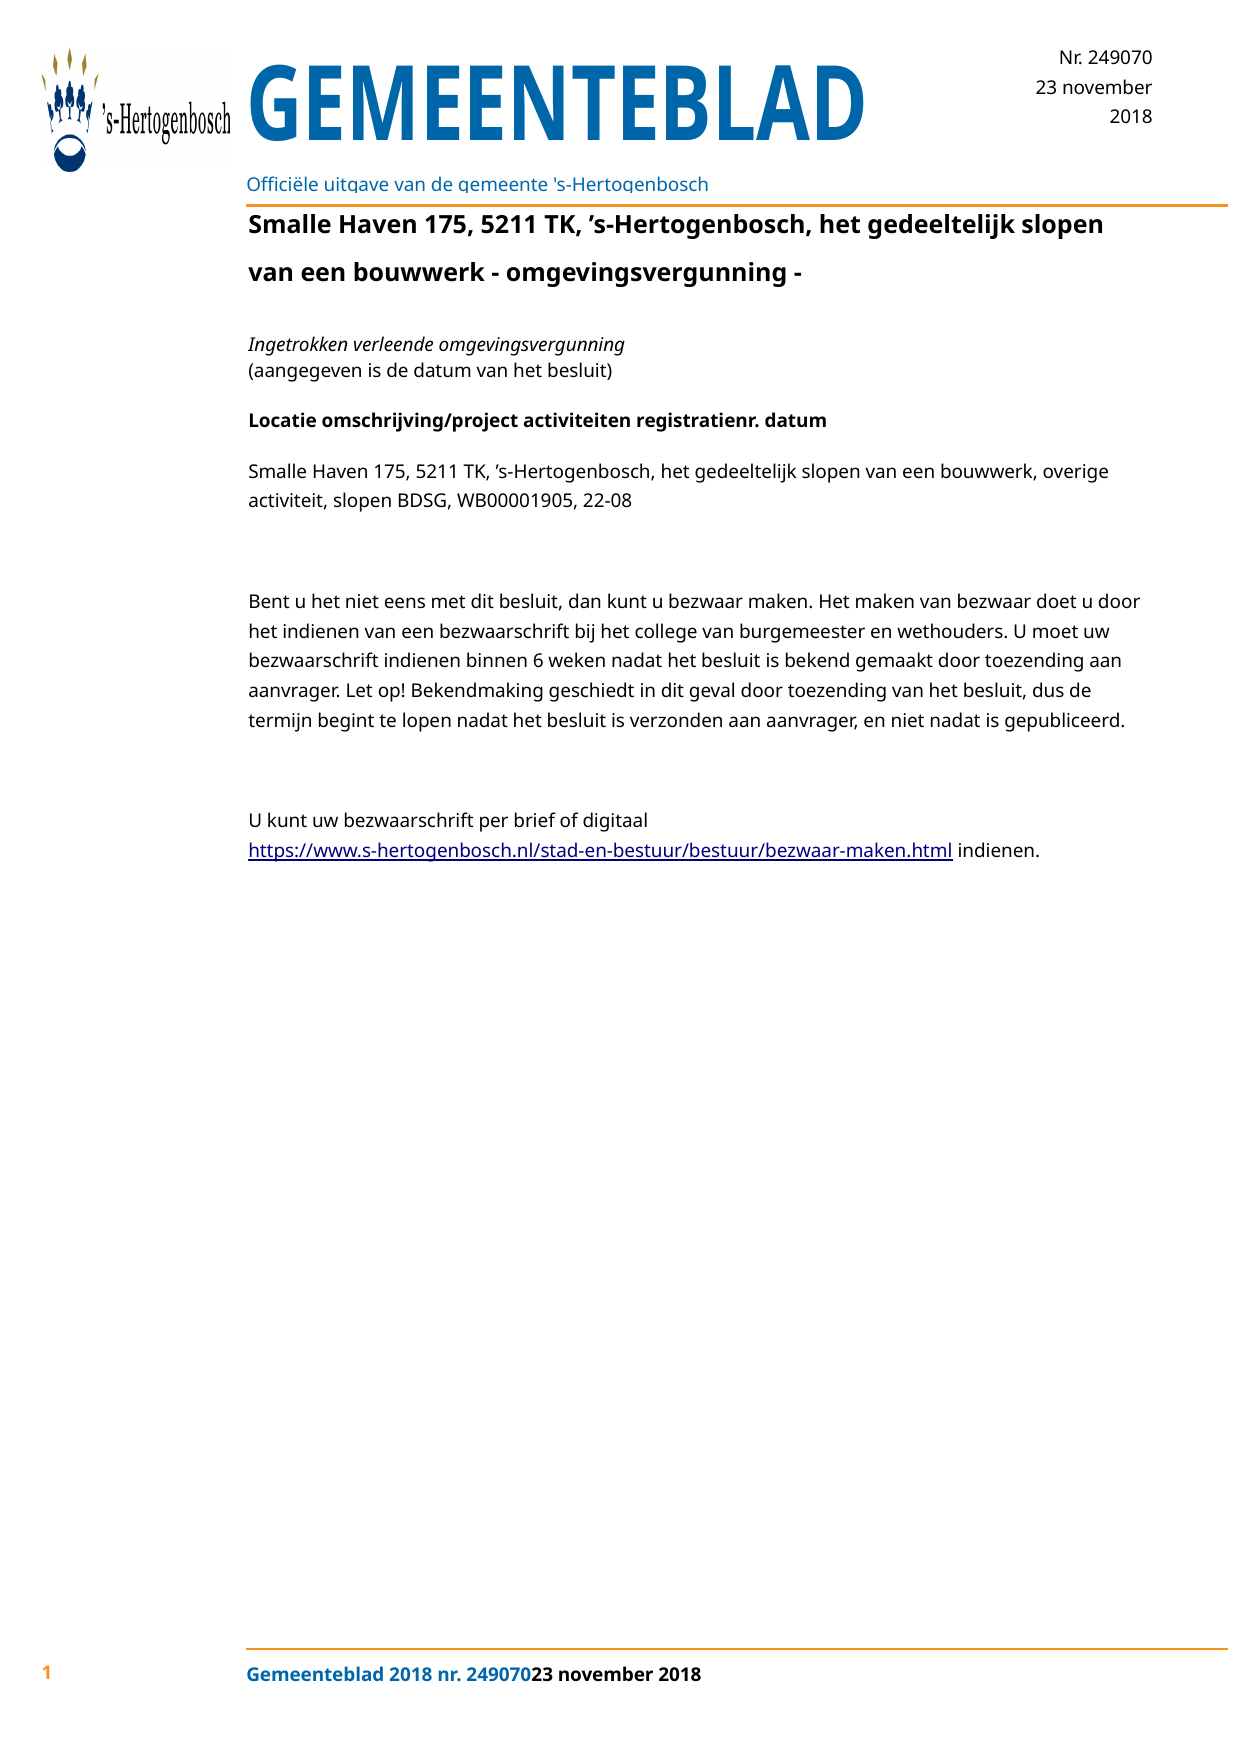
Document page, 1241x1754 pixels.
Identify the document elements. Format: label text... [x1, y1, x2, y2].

text (aangegeven is de datum van het besluit) [248, 357, 1152, 383]
text Smalle Haven 175, 5211 TK, ’s-Hertogenbosch, het gedeeltelijk slopen van een bouwwerk, overige activiteit, slopen BDSG, WB00001905, 22-08 [248, 458, 1152, 513]
text Smalle Haven 175, 5211 TK, ’s-Hertogenbosch, het gedeeltelijk slopen van een bouwwerk - omgevingsvergunning - [248, 207, 1152, 288]
text Bent u het niet eens met dit besluit, dan kunt u bezwaar maken. Het maken van bezwaar doet u door het indienen van een bezwaarschrift bij het college van burgemeester en wethouders. U moet uw bezwaarschrift indienen binnen 6 weken nadat het besluit is bekend gemaakt door toezending aan aanvrager. Let op! Bekendmaking geschiedt in dit geval door toezending van het besluit, dus de termijn begint te lopen nadat het besluit is verzonden aan aanvrager, en niet nadat is gepubliceerd. [248, 588, 1152, 732]
picture [41, 47, 231, 172]
text U kunt uw bezwaarschrift per brief of digitaal https://www.s-hertogenbosch.nl/stad-en-bestuur/bestuur/bezwaar-maken.html indienen. [248, 808, 1152, 863]
text Locatie omschrijving/project activiteiten registratienr. datum [248, 408, 1152, 433]
text Ingetrokken verleende omgevingsvergunning [248, 331, 1152, 357]
